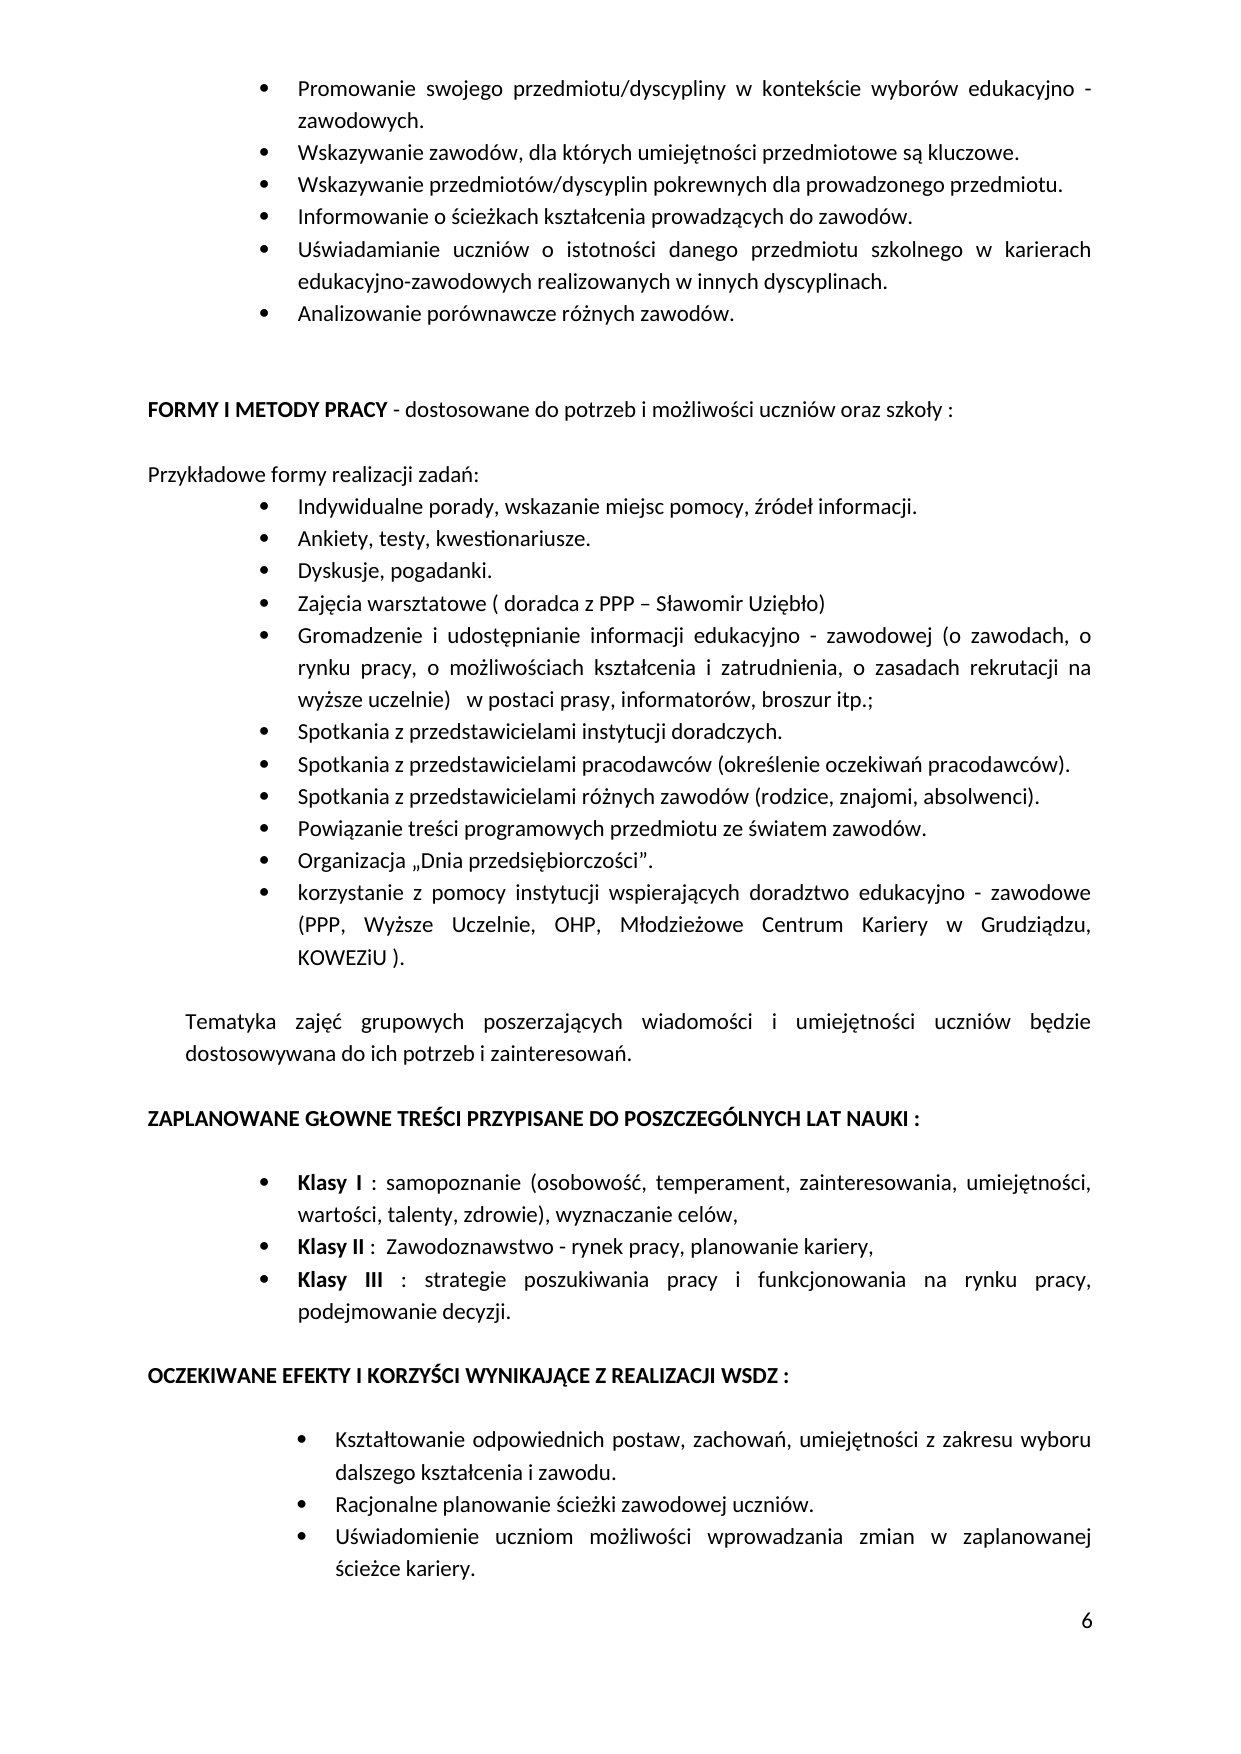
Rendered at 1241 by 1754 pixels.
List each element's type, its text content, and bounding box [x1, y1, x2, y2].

list Wskazywanie zawodów, dla których umiejętności przedmiotowe są kluczowe. [260, 138, 1093, 166]
list Gromadzenie i udostępnianie informacji edukacyjno - zawodowej (o zawodach, o rynku pracy, o możliwościach kształcenia i zatrudnienia, o zasadach rekrutacji na wyższe uczelnie) w postaci prasy, informatorów, broszur itp.; [260, 621, 1093, 713]
list Promowanie swojego przedmiotu/dyscypliny w kontekście wyborów edukacyjno -zawodowych. [260, 74, 1093, 134]
list Klasy II : Zawodoznawstwo - rynek pracy, planowanie kariery, [260, 1232, 1093, 1261]
text OCZEKIWANE EFEKTY I KORZYŚCI WYNIKAJĄCE Z REALIZACJI WSDZ : [148, 1361, 1093, 1389]
list Spotkania z przedstawicielami różnych zawodów (rodzice, znajomi, absolwenci). [260, 782, 1093, 810]
text FORMY I METODY PRACY - dostosowane do potrzeb i możliwości uczniów oraz szkoły : [148, 396, 1093, 424]
list Dyskusje, pogadanki. [260, 557, 1093, 584]
list korzystanie z pomocy instytucji wspierających doradztwo edukacyjno - zawodowe (PPP, Wyższe Uczelnie, OHP, Młodzieżowe Centrum Kariery w Grudziądzu, KOWEZiU ). [260, 878, 1093, 971]
text Tematyka zajęć grupowych poszerzających wiadomości i umiejętności uczniów będzie dostosowywana do ich potrzeb i zainteresowań. [185, 1007, 1093, 1067]
list Racjonalne planowanie ścieżki zawodowej uczniów. [298, 1490, 1093, 1518]
list Wskazywanie przedmiotów/dyscyplin pokrewnych dla prowadzonego przedmiotu. [260, 170, 1093, 198]
list Zajęcia warsztatowe ( doradca z PPP – Sławomir Uziębło) [260, 589, 1093, 617]
list Uświadamianie uczniów o istotności danego przedmiotu szkolnego w karierach edukacyjno-zawodowych realizowanych w innych dyscyplinach. [260, 235, 1093, 295]
text ZAPLANOWANE GŁOWNE TREŚCI PRZYPISANE DO POSZCZEGÓLNYCH LAT NAUKI : [148, 1104, 1093, 1132]
list Powiązanie treści programowych przedmiotu ze światem zawodów. [260, 814, 1093, 842]
list Klasy I : samopoznanie (osobowość, temperament, zainteresowania, umiejętności, wartości, talenty, zdrowie), wyznaczanie celów, [260, 1168, 1093, 1228]
list Indywidualne porady, wskazanie miejsc pomocy, źródeł informacji. [260, 492, 1093, 520]
list Informowanie o ścieżkach kształcenia prowadzących do zawodów. [260, 202, 1093, 231]
text Przykładowe formy realizacji zadań: [148, 460, 1093, 488]
list Klasy III : strategie poszukiwania pracy i funkcjonowania na rynku pracy, podejmowanie decyzji. [260, 1265, 1093, 1325]
list Ankiety, testy, kwestionariusze. [260, 524, 1093, 552]
list Spotkania z przedstawicielami instytucji doradczych. [260, 717, 1093, 746]
list Organizacja „Dnia przedsiębiorczości”. [260, 846, 1093, 874]
list Analizowanie porównawcze różnych zawodów. [260, 299, 1093, 327]
list Spotkania z przedstawicielami pracodawców (określenie oczekiwań pracodawców). [260, 750, 1093, 778]
list Kształtowanie odpowiednich postaw, zachowań, umiejętności z zakresu wyboru dalszego kształcenia i zawodu. [298, 1426, 1093, 1486]
list Uświadomienie uczniom możliwości wprowadzania zmian w zaplanowanej ścieżce kariery. [298, 1522, 1093, 1582]
